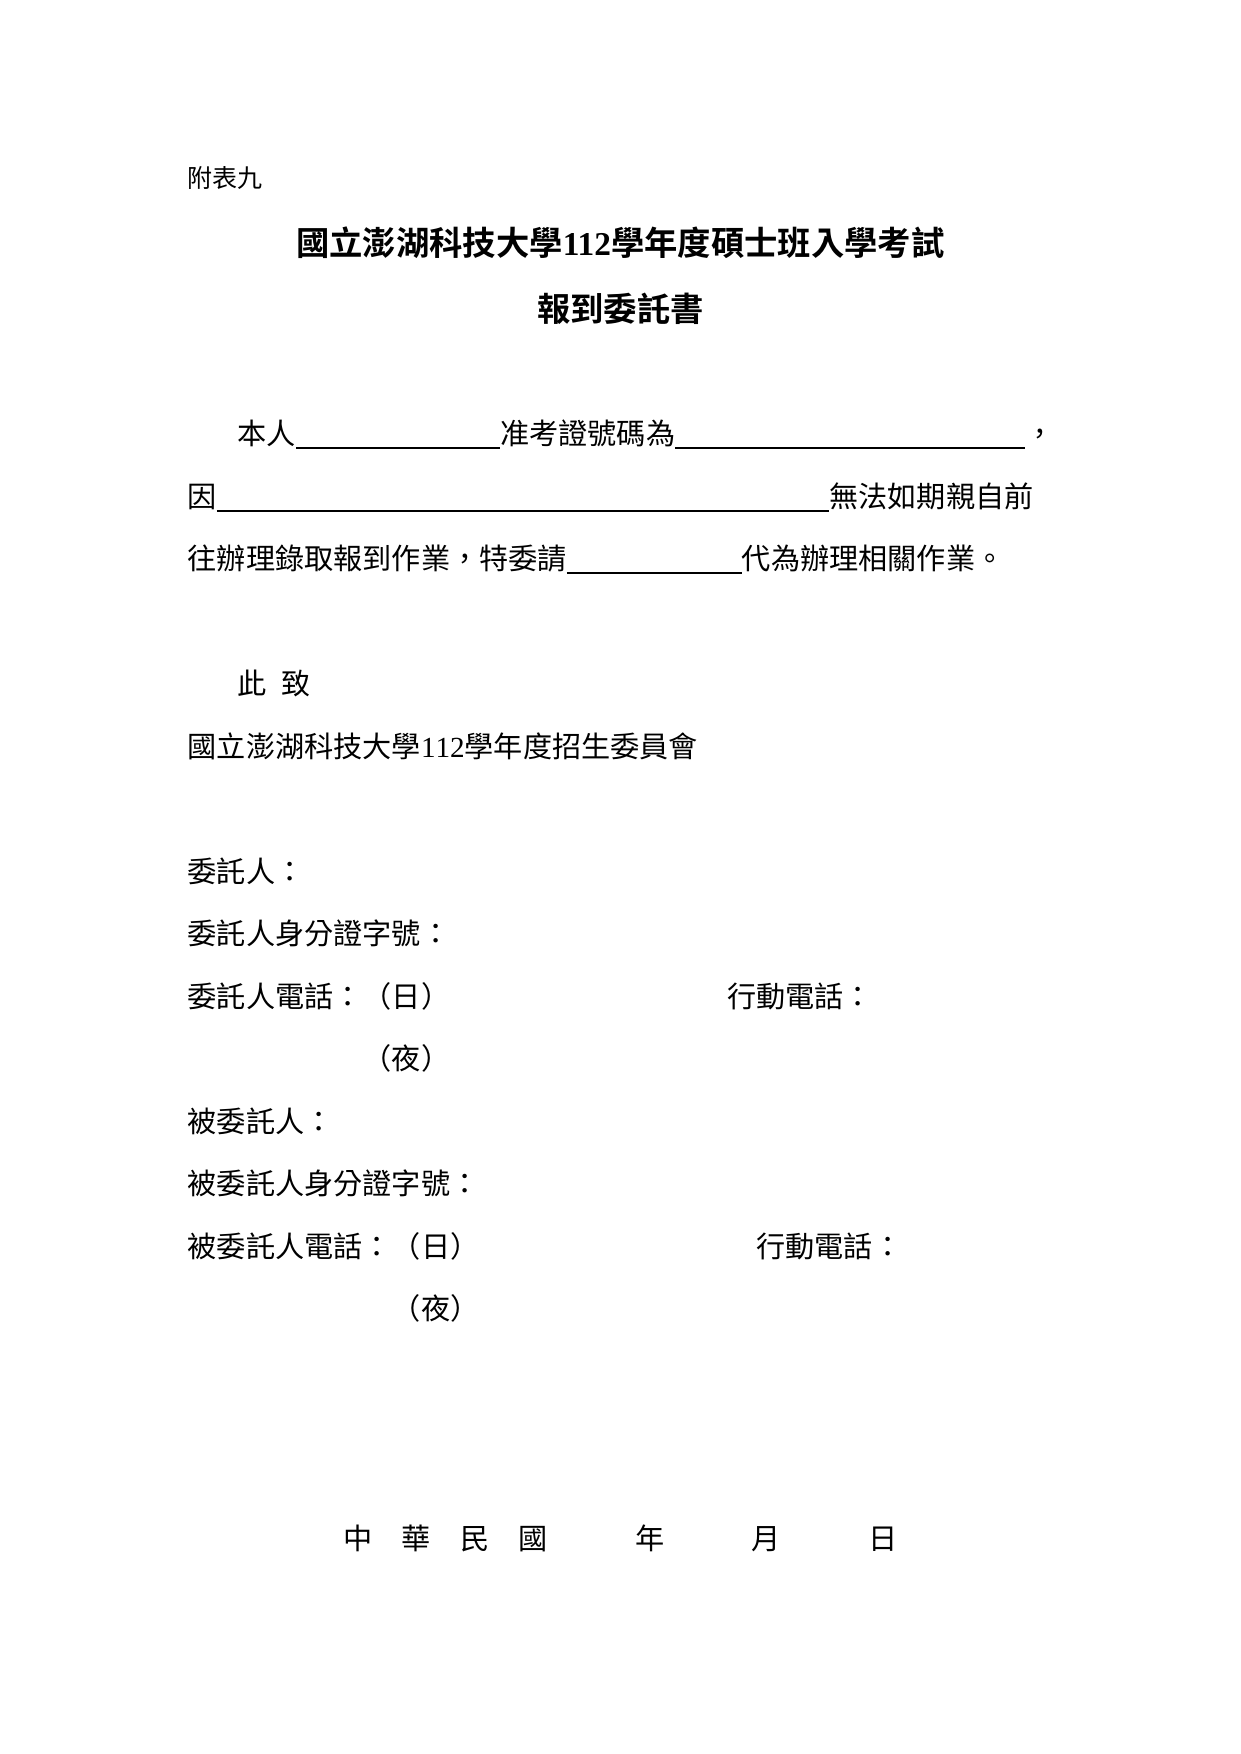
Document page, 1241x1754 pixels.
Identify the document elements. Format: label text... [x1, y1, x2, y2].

text 被委託人電話：（日） 行動電話： [187, 1203, 1053, 1265]
subtitle 報到委託書 [187, 265, 1053, 328]
text 委託人電話：（日） 行動電話： [187, 953, 1053, 1015]
text 因 無法如期親自前往辦理錄取報到作業，特委請 代為辦理相關作業。 [187, 453, 1053, 578]
text 國立澎湖科技大學112學年度招生委員會 [187, 703, 1053, 765]
text 此 致 [187, 640, 1053, 703]
subtitle 國立澎湖科技大學112學年度碩士班入學考試 [187, 217, 1053, 265]
text 本人 准考證號碼為 ， [187, 390, 1053, 453]
text 委託人： [187, 828, 1053, 890]
text 委託人身分證字號： [187, 890, 1053, 953]
text 被委託人： [187, 1078, 1053, 1140]
text 中 華 民 國 年 月 日 [187, 1515, 1053, 1558]
text （夜） [187, 1015, 1053, 1078]
text （夜） [187, 1265, 1053, 1328]
text 附表九 [187, 158, 1053, 194]
text 被委託人身分證字號： [187, 1140, 1053, 1203]
